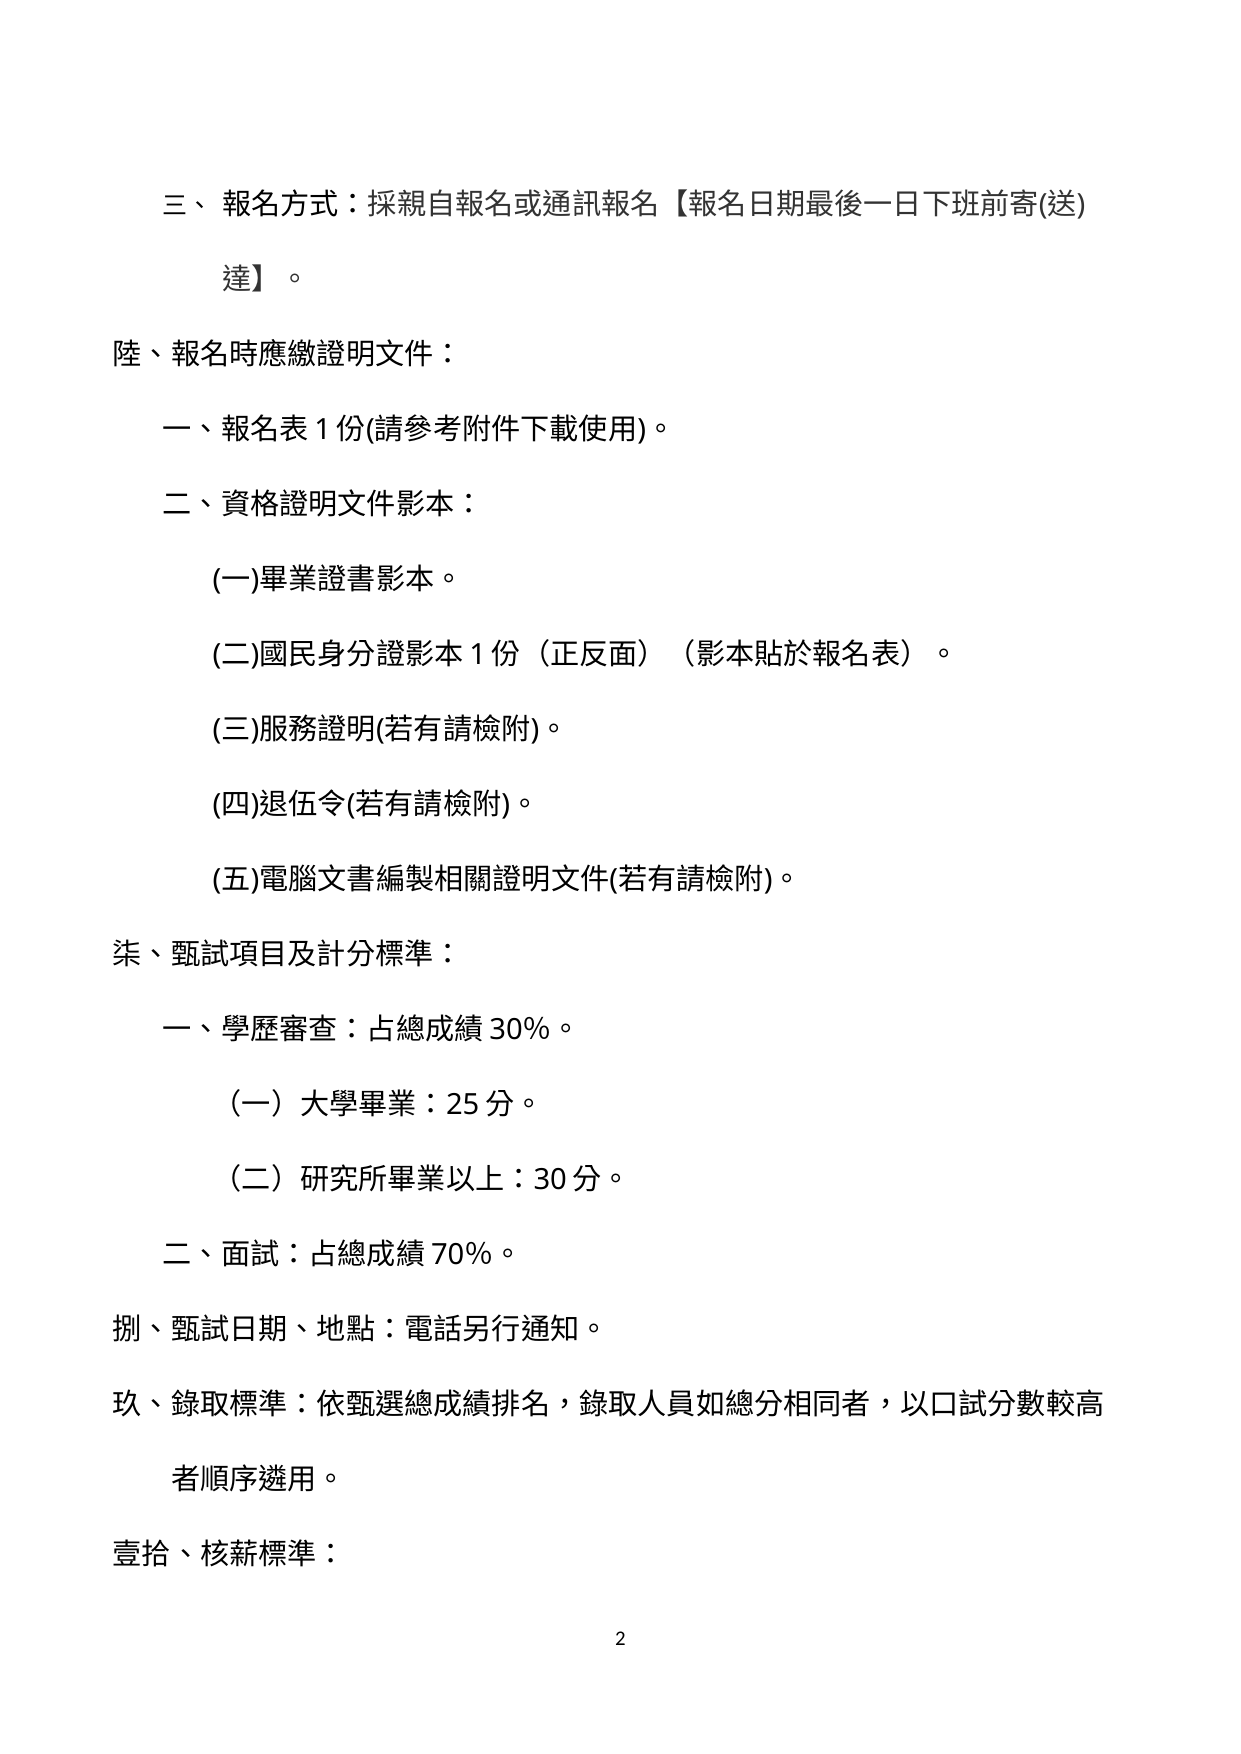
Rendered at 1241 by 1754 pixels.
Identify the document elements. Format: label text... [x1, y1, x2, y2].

text 二、資格證明文件影本： [162, 464, 1128, 539]
text (五)電腦文書編製相關證明文件(若有請檢附)。 [212, 839, 1128, 914]
text (四)退伍令(若有請檢附)。 [212, 764, 1128, 839]
text 陸、報名時應繳證明文件： [112, 314, 1128, 389]
text 捌、甄試日期、地點：電話另行通知。 [112, 1289, 1128, 1364]
text （一）大學畢業：25分。 [212, 1064, 1128, 1139]
list 報名方式：採親自報名或通訊報名【報名日期最後一日下班前寄(送)達】。 [163, 164, 1128, 314]
text 柒、甄試項目及計分標準： [112, 914, 1128, 989]
text 一、學歷審查：占總成績30％。 [162, 989, 1128, 1064]
text 玖、錄取標準：依甄選總成績排名，錄取人員如總分相同者，以口試分數較高者順序遴用。 [112, 1364, 1128, 1514]
text （二）研究所畢業以上：30分。 [212, 1139, 1128, 1214]
text 壹拾、核薪標準： [112, 1514, 1128, 1589]
text 一、報名表1份(請參考附件下載使用)。 [162, 389, 1128, 464]
text (一)畢業證書影本。 [212, 539, 1128, 614]
text (三)服務證明(若有請檢附)。 [212, 689, 1128, 764]
text (二)國民身分證影本1份（正反面）（影本貼於報名表）。 [212, 614, 1128, 689]
text 二、面試：占總成績70％。 [162, 1214, 1128, 1289]
